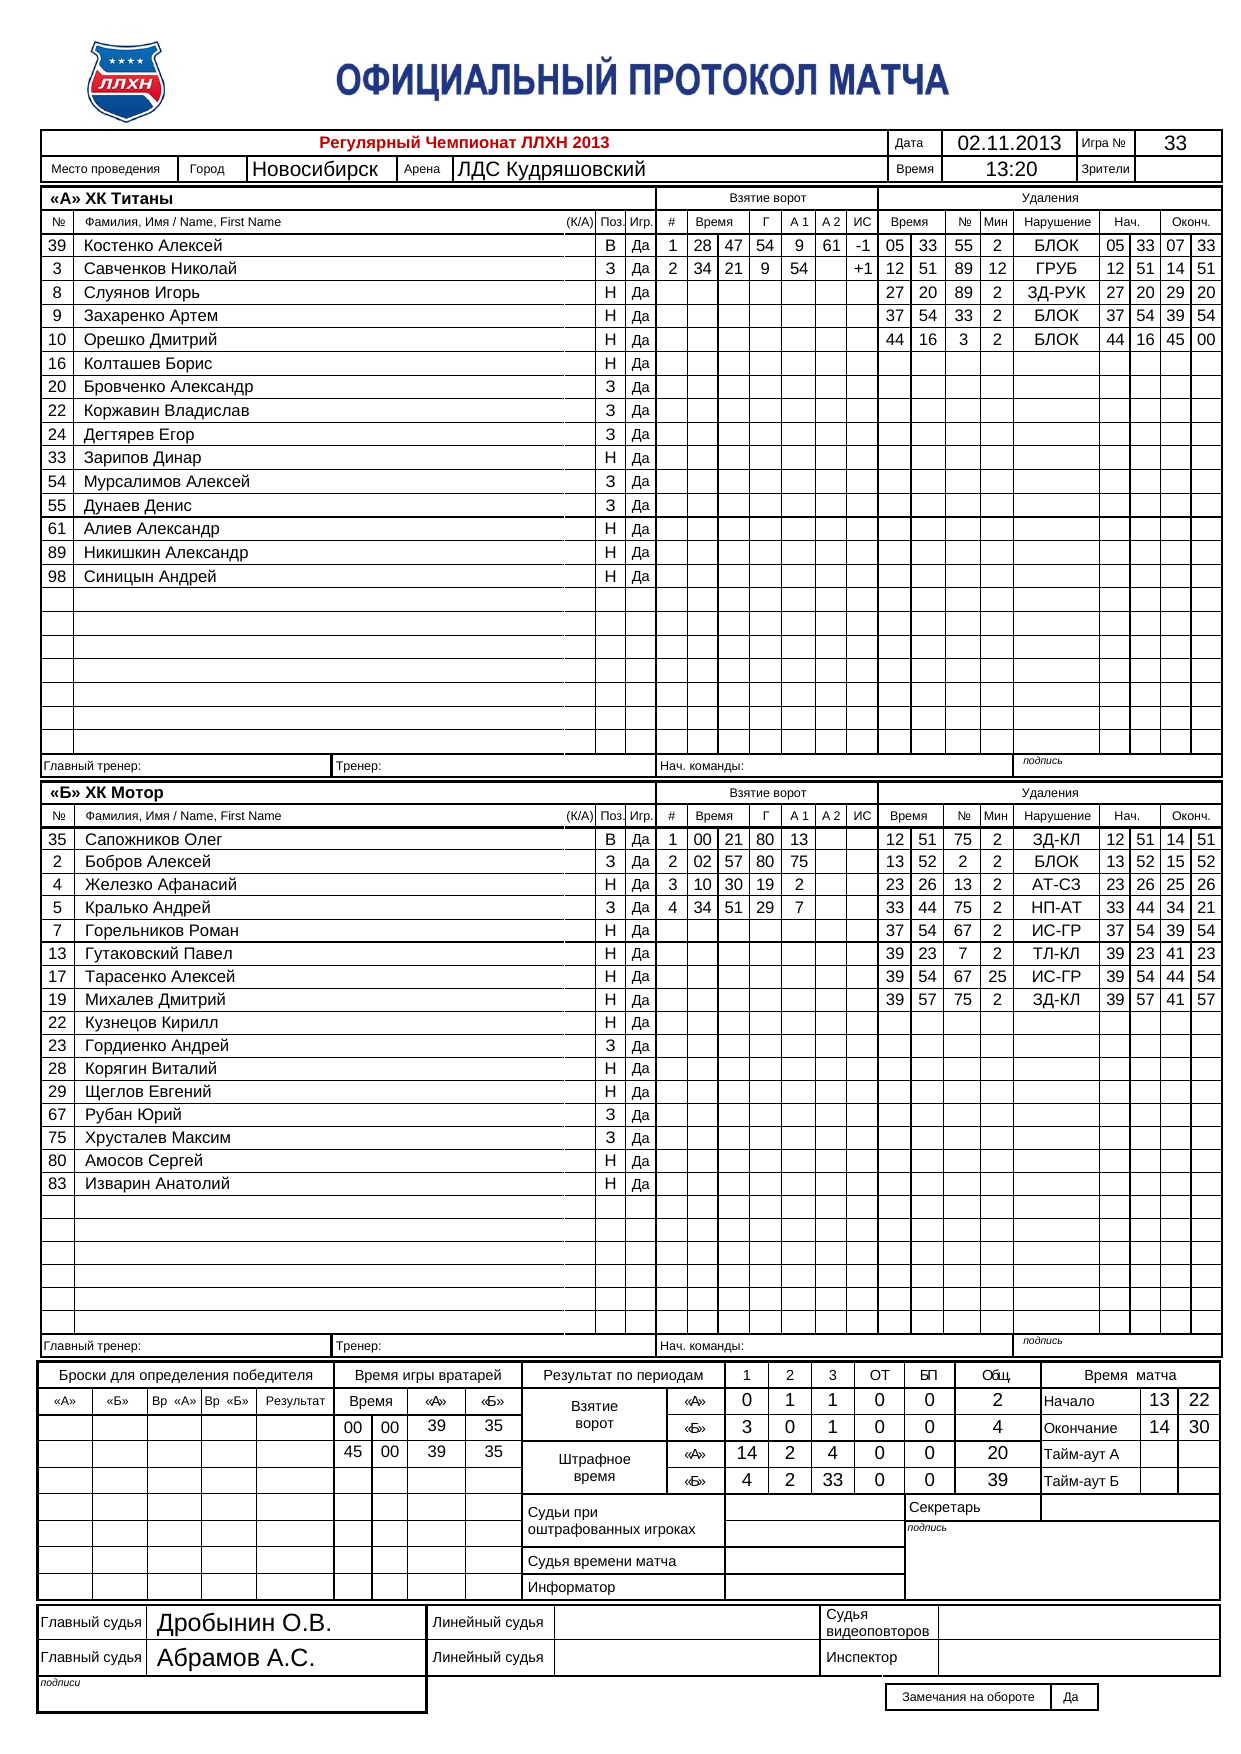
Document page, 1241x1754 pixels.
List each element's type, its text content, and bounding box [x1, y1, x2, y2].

table_cell [719, 612, 749, 634]
table_cell [981, 588, 1013, 611]
table_cell [847, 612, 877, 634]
table_cell [879, 470, 910, 493]
table_cell [42, 1288, 74, 1310]
table_cell Корягин Виталий [75, 1058, 564, 1079]
table_cell [657, 1242, 687, 1264]
table_cell 0 [769, 1415, 811, 1440]
table_cell 2 [782, 874, 815, 895]
table_cell 54 [912, 305, 945, 327]
table_cell [565, 588, 595, 611]
table_cell [847, 1035, 877, 1057]
table_cell [939, 1606, 1219, 1639]
table_cell [688, 730, 717, 753]
table_cell [565, 896, 595, 918]
table_cell [373, 1521, 407, 1546]
table_cell [1161, 1196, 1190, 1218]
table_cell А 2 [816, 805, 846, 826]
table_cell [1131, 494, 1160, 516]
table_cell [816, 399, 846, 422]
table_cell [466, 1547, 521, 1573]
table_cell «Б » [466, 1389, 521, 1413]
table_cell [75, 1265, 564, 1287]
table_cell [1014, 1058, 1099, 1079]
table_cell [847, 328, 877, 351]
table_cell [1131, 1127, 1160, 1149]
table_cell Вр «Б» [202, 1389, 256, 1413]
table_cell 51 [912, 257, 945, 280]
table_cell [750, 399, 781, 422]
table_cell [750, 446, 781, 469]
table_cell [719, 281, 749, 303]
table_cell [981, 352, 1013, 374]
table_cell [93, 1521, 147, 1546]
table_cell Нач. команды: [657, 1335, 1012, 1356]
table_cell Место проведения [42, 157, 177, 181]
table_cell [1131, 565, 1160, 587]
table_cell [555, 1640, 819, 1675]
table_cell Да [626, 1012, 655, 1033]
table_cell [1161, 1265, 1190, 1287]
table_cell 02 [688, 850, 717, 872]
table_cell [944, 1265, 980, 1287]
table_cell [657, 518, 687, 540]
table_cell [912, 423, 945, 445]
table_cell [42, 636, 73, 658]
table_cell [39, 1468, 92, 1493]
table_cell Да [626, 235, 655, 256]
table_cell [1100, 565, 1129, 587]
table_cell [816, 518, 846, 540]
table_cell [657, 966, 687, 987]
table_cell [408, 1574, 465, 1599]
table_cell [782, 541, 815, 564]
table_cell [879, 1288, 910, 1310]
table_cell [1100, 1265, 1129, 1287]
table_cell [148, 1574, 201, 1599]
table_cell 13 [1141, 1389, 1177, 1413]
table_cell 12 [879, 829, 910, 849]
table_cell [750, 707, 781, 729]
table_cell [912, 1288, 943, 1310]
table_cell [847, 874, 877, 895]
table_cell 2 [769, 1442, 811, 1467]
table_cell Гордиенко Андрей [75, 1035, 564, 1057]
table_cell Да [626, 920, 655, 941]
table_cell [42, 1196, 74, 1218]
table_cell 34 [688, 257, 717, 280]
table_cell [1100, 541, 1129, 564]
table_cell [42, 730, 73, 753]
table_cell [847, 1242, 877, 1264]
table_cell Зарипов Динар [74, 446, 564, 469]
table_cell [816, 1173, 846, 1195]
table_cell [657, 1219, 687, 1241]
table_cell [1131, 683, 1160, 706]
table_cell [946, 588, 980, 611]
table_cell [565, 707, 595, 729]
table_cell [912, 1219, 943, 1241]
table_cell [944, 1127, 980, 1149]
table_cell [1100, 494, 1129, 516]
table_cell [1131, 352, 1160, 374]
table_cell [1100, 1127, 1129, 1149]
table_cell [847, 1173, 877, 1195]
table_cell [1131, 588, 1160, 611]
table_cell [1014, 470, 1099, 493]
table_cell [981, 565, 1013, 587]
table_cell Окончание [1042, 1415, 1140, 1440]
table_cell [816, 446, 846, 469]
table_cell [879, 683, 910, 706]
table_cell [39, 1521, 92, 1546]
table_cell [1014, 1150, 1099, 1172]
table_cell [782, 352, 815, 374]
table_cell 1 [769, 1389, 811, 1413]
table_cell [782, 1150, 815, 1172]
table_cell 24 [42, 423, 73, 445]
table_cell [782, 1035, 815, 1057]
table_cell 57 [1192, 989, 1221, 1011]
table_cell [1192, 1150, 1221, 1172]
table_cell Н [596, 281, 625, 303]
table_cell [596, 636, 625, 658]
table_cell [719, 1081, 749, 1103]
table_cell 54 [1131, 920, 1160, 941]
table_cell [946, 683, 980, 706]
table_cell [981, 1058, 1013, 1079]
table_cell [1100, 707, 1129, 729]
table_cell [1100, 470, 1129, 493]
table_cell 1 [657, 235, 687, 256]
table_cell [750, 683, 781, 706]
table_cell [688, 352, 717, 374]
table_cell [719, 989, 749, 1011]
table_cell [946, 541, 980, 564]
table_cell [719, 1288, 749, 1310]
table_cell [1131, 446, 1160, 469]
table_cell 3 [657, 874, 687, 895]
table_cell 0 [905, 1415, 954, 1440]
table_cell [1161, 470, 1190, 493]
table_cell 2 [981, 943, 1013, 964]
table_cell [39, 1441, 92, 1467]
table_cell [816, 541, 846, 564]
table_cell Город [179, 157, 246, 181]
table_cell [1100, 1081, 1129, 1103]
table_cell 23 [1192, 943, 1221, 964]
table_cell [408, 1547, 465, 1573]
table_cell [688, 1104, 717, 1126]
table_cell БЛОК [1014, 850, 1099, 872]
table_cell [816, 896, 846, 918]
table_cell [688, 446, 717, 469]
table_cell 0 [855, 1468, 904, 1493]
table_cell 05 [1100, 235, 1129, 256]
table_cell [1192, 541, 1221, 564]
table_cell 2 [981, 989, 1013, 1011]
table_cell [657, 1311, 687, 1333]
table_cell [981, 1035, 1013, 1057]
table_cell [565, 1150, 595, 1172]
table_cell Новосибирск [248, 157, 396, 181]
table_cell [565, 943, 595, 964]
table_cell 00 [1192, 328, 1221, 351]
table_cell [1192, 612, 1221, 634]
table_cell Да [626, 470, 655, 493]
table_header Игра № [1078, 131, 1134, 155]
table_cell [1192, 707, 1221, 729]
table_cell [946, 565, 980, 587]
table_cell [719, 423, 749, 445]
table_cell [847, 730, 877, 753]
table_cell Главный судья [39, 1606, 146, 1639]
table_cell 80 [750, 829, 781, 849]
table_cell [688, 470, 717, 493]
table_cell [912, 1311, 943, 1333]
table_cell Главный тренер: [42, 1335, 330, 1356]
table_cell [912, 683, 945, 706]
table_cell Да [626, 874, 655, 895]
table_cell [816, 494, 846, 516]
table_cell [816, 305, 846, 327]
table_cell [1161, 494, 1190, 516]
table_cell [879, 1058, 910, 1079]
table_cell [981, 399, 1013, 422]
table_cell [847, 399, 877, 422]
table_cell 75 [944, 896, 980, 918]
table_cell 3 [946, 328, 980, 351]
table_cell [688, 1311, 717, 1333]
table_cell А 1 [782, 805, 815, 826]
table_cell [257, 1547, 333, 1573]
table_cell [1161, 541, 1190, 564]
table_cell [782, 518, 815, 540]
table_cell 28 [688, 235, 717, 256]
table_cell [1161, 707, 1190, 729]
table_cell 30 [1179, 1415, 1219, 1440]
table_cell 2 [657, 850, 687, 872]
table_cell [1131, 470, 1160, 493]
table_cell [782, 1288, 815, 1310]
table_cell 27 [1100, 281, 1129, 303]
table_cell [688, 1288, 717, 1310]
table_cell [782, 281, 815, 303]
table_cell ИС [847, 805, 877, 826]
table_cell 51 [719, 896, 749, 918]
table_cell [408, 1494, 465, 1520]
table_cell [335, 1468, 371, 1493]
table_cell АТ-СЗ [1014, 874, 1099, 895]
table_cell [148, 1468, 201, 1493]
table_cell [1161, 1058, 1190, 1079]
table_cell [782, 966, 815, 987]
table_cell [1192, 1104, 1221, 1126]
table_header Взятие ворот [657, 188, 877, 209]
table_cell 67 [944, 920, 980, 941]
table_cell [688, 399, 717, 422]
table_cell № [944, 805, 980, 826]
table_cell [782, 446, 815, 469]
table_cell Орешко Дмитрий [74, 328, 564, 351]
table_cell [944, 1104, 980, 1126]
table_cell [657, 352, 687, 374]
table_cell [1014, 518, 1099, 540]
table_cell [782, 920, 815, 941]
table_cell Взятие ворот [523, 1389, 666, 1440]
table_cell [39, 1494, 92, 1520]
table_cell [1131, 1288, 1160, 1310]
table_cell [626, 1311, 655, 1333]
table_cell 57 [719, 850, 749, 872]
table_cell [1161, 1150, 1190, 1172]
table_cell [1014, 1311, 1099, 1333]
table_cell [1100, 612, 1129, 634]
table_cell БЛОК [1014, 305, 1099, 327]
table_cell [879, 1196, 910, 1218]
table_cell [816, 659, 846, 682]
table_cell 21 [1192, 896, 1221, 918]
table_cell 4 [42, 874, 74, 895]
table_cell [408, 1521, 465, 1546]
table_cell [565, 989, 595, 1011]
table_cell Главный судья [39, 1640, 146, 1675]
table_cell [373, 1494, 407, 1520]
table_cell [93, 1441, 147, 1467]
table_cell [565, 1219, 595, 1241]
table_cell [657, 1058, 687, 1079]
table_cell [148, 1547, 201, 1573]
table_cell [1192, 1196, 1221, 1218]
table_cell [1131, 1265, 1160, 1287]
table_cell Да [626, 966, 655, 987]
table_cell «Б» [93, 1389, 147, 1413]
table_cell З [596, 399, 625, 422]
table_cell [750, 1058, 781, 1079]
table_cell Н [596, 989, 625, 1011]
table_cell [719, 707, 749, 729]
table_cell [981, 1288, 1013, 1310]
table_cell [782, 399, 815, 422]
table_cell 0 [905, 1442, 954, 1467]
table_cell [1179, 1441, 1219, 1467]
table_cell [565, 376, 595, 398]
table_cell [912, 707, 945, 729]
table_cell Результат [257, 1389, 333, 1413]
table_cell [912, 1265, 943, 1287]
table_cell [335, 1547, 371, 1573]
table_cell [816, 1035, 846, 1057]
table_cell 4 [812, 1442, 854, 1467]
table_header ОТ [855, 1363, 904, 1387]
table_header Время игры вратарей [335, 1363, 521, 1387]
table_cell [912, 446, 945, 469]
table_cell [1014, 636, 1099, 658]
table_cell [750, 423, 781, 445]
table_cell [719, 518, 749, 540]
table_cell [719, 1196, 749, 1218]
table_cell Оконч. [1161, 211, 1221, 233]
table_cell [565, 659, 595, 682]
table_cell Время [688, 805, 749, 826]
table_cell Линейный судья [428, 1606, 554, 1639]
table_cell Кузнецов Кирилл [75, 1012, 564, 1033]
table_cell [1131, 1104, 1160, 1126]
table_cell [879, 399, 910, 422]
table_cell +1 [847, 257, 877, 280]
table_cell [657, 328, 687, 351]
table_cell [1100, 1242, 1129, 1264]
table_cell [726, 1575, 904, 1599]
table_cell 44 [912, 896, 943, 918]
table_cell [202, 1494, 256, 1520]
table_header Общ. [956, 1363, 1040, 1387]
table_cell [912, 659, 945, 682]
table_cell [1131, 1081, 1160, 1103]
table_cell 23 [42, 1035, 74, 1057]
table_cell [1161, 1288, 1190, 1310]
table_cell [75, 1242, 564, 1264]
table_cell Г [750, 805, 781, 826]
table_cell [657, 1127, 687, 1149]
table_cell [565, 683, 595, 706]
table_cell БЛОК [1014, 235, 1099, 256]
table_cell [335, 1574, 371, 1599]
table_cell 47 [719, 235, 749, 256]
table_cell [847, 1104, 877, 1126]
table_cell [816, 850, 846, 872]
table_cell [1131, 541, 1160, 564]
table_cell [688, 328, 717, 351]
table_cell [719, 1265, 749, 1287]
table_cell [782, 636, 815, 658]
table_cell 12 [879, 257, 910, 280]
table_cell [912, 399, 945, 422]
table_cell [946, 730, 980, 753]
table_cell [565, 966, 595, 987]
table_cell 55 [946, 235, 980, 256]
table_cell [782, 1265, 815, 1287]
table_cell [879, 1081, 910, 1103]
table_cell Дробынин О.В. [147, 1606, 425, 1639]
table_cell [74, 588, 564, 611]
table_cell [1161, 730, 1190, 753]
table_cell 2 [42, 850, 74, 872]
table_cell [626, 636, 655, 658]
table_cell [42, 588, 73, 611]
table_cell Бровченко Александр [74, 376, 564, 398]
table_cell [1161, 399, 1190, 422]
table_cell [596, 1196, 625, 1218]
table_cell [879, 1242, 910, 1264]
table_cell 2 [981, 874, 1013, 895]
table_cell [816, 636, 846, 658]
table_cell [688, 943, 717, 964]
table_cell [782, 470, 815, 493]
table_cell [1131, 1058, 1160, 1079]
table_cell [879, 376, 910, 398]
table_cell 16 [42, 352, 73, 374]
table_cell [816, 352, 846, 374]
table_cell [816, 920, 846, 941]
table_cell [816, 257, 846, 280]
table_cell [42, 1219, 74, 1241]
table_cell [944, 1035, 980, 1057]
table_cell [750, 1311, 781, 1333]
table_cell № [946, 211, 980, 233]
table_cell [981, 376, 1013, 398]
table_cell 54 [1131, 305, 1160, 327]
table_cell 51 [1192, 829, 1221, 849]
table_cell [1161, 1127, 1190, 1149]
table_cell ТЛ-КЛ [1014, 943, 1099, 964]
table_cell [1100, 588, 1129, 611]
table_cell [912, 1127, 943, 1149]
table_cell «А» [668, 1442, 724, 1467]
table_cell Тренер: [333, 1335, 655, 1356]
table_cell [1014, 588, 1099, 611]
table_cell [657, 1288, 687, 1310]
table_cell [719, 1219, 749, 1241]
table_cell 37 [879, 305, 910, 327]
table_cell [1161, 1012, 1190, 1033]
table_cell 15 [1161, 850, 1190, 872]
table_cell [565, 305, 595, 327]
table_cell [981, 1219, 1013, 1241]
table_cell [719, 730, 749, 753]
table_cell [1161, 1173, 1190, 1195]
table_cell [1014, 1196, 1099, 1218]
table_cell [148, 1441, 201, 1467]
table_cell [565, 565, 595, 587]
table_cell [981, 1012, 1013, 1033]
table_cell [565, 423, 595, 445]
table_cell [1131, 1173, 1160, 1195]
table_cell [1141, 1468, 1177, 1493]
table_cell Судьи при оштрафованных игроках [523, 1495, 724, 1546]
table_cell [782, 376, 815, 398]
table_cell [719, 1127, 749, 1149]
table_cell [565, 1058, 595, 1079]
table_cell Н [596, 352, 625, 374]
table_cell [847, 1311, 877, 1333]
table_cell [879, 588, 910, 611]
table_cell [879, 1219, 910, 1241]
table_cell 37 [1100, 305, 1129, 327]
table_cell Фамилия, Имя / Name, First Name [75, 805, 565, 826]
table_cell 39 [1100, 966, 1129, 987]
table_cell [1014, 541, 1099, 564]
table_cell [847, 376, 877, 398]
table_cell [944, 1196, 980, 1218]
table_cell подписи [39, 1677, 425, 1711]
table_cell [782, 989, 815, 1011]
table_cell [912, 1104, 943, 1126]
table_cell [688, 1196, 717, 1218]
table_cell [816, 1150, 846, 1172]
table_cell Горельников Роман [75, 920, 564, 941]
table_cell [257, 1494, 333, 1520]
table_cell [466, 1494, 521, 1520]
table_cell [657, 707, 687, 729]
table_cell [42, 659, 73, 682]
table_cell [565, 636, 595, 658]
table_cell 54 [750, 235, 781, 256]
table_cell Нач. [1100, 211, 1160, 233]
table_cell 2 [981, 896, 1013, 918]
table_cell 34 [1161, 896, 1190, 918]
table_cell [912, 376, 945, 398]
table_cell [626, 659, 655, 682]
table_cell [1100, 1219, 1129, 1241]
table_cell [912, 636, 945, 658]
table_cell 2 [657, 257, 687, 280]
table_cell [847, 470, 877, 493]
table_cell [1014, 565, 1099, 587]
table_cell З [596, 494, 625, 516]
table_cell Амосов Сергей [75, 1150, 564, 1172]
table_cell [782, 1219, 815, 1241]
table_cell Дунаев Денис [74, 494, 564, 516]
table_cell 39 [1100, 989, 1129, 1011]
table_cell Алиев Александр [74, 518, 564, 540]
table_cell [1131, 636, 1160, 658]
table_cell 23 [1131, 943, 1160, 964]
table_cell [879, 518, 910, 540]
table_cell В [596, 235, 625, 256]
table_cell 37 [1100, 920, 1129, 941]
table_cell 4 [657, 896, 687, 918]
table_header 02.11.2013 [943, 131, 1076, 155]
table_cell 45 [1161, 328, 1190, 351]
table_cell [879, 1104, 910, 1126]
table_cell Г [750, 211, 781, 233]
table_cell 16 [912, 328, 945, 351]
table_cell [981, 1127, 1013, 1149]
table_cell [1100, 1150, 1129, 1172]
table_cell [816, 470, 846, 493]
table_cell 55 [42, 494, 73, 516]
table_cell [750, 1242, 781, 1264]
table_cell Мин [981, 805, 1013, 826]
table_cell 54 [1192, 920, 1221, 941]
table_cell Да [626, 518, 655, 540]
table_cell [847, 1196, 877, 1218]
table_cell 9 [750, 257, 781, 280]
table_cell Костенко Алексей [74, 235, 564, 256]
table_cell 0 [855, 1389, 904, 1413]
table_cell 44 [1161, 966, 1190, 987]
table_cell [1131, 1012, 1160, 1033]
table_cell [750, 659, 781, 682]
table_cell [847, 1150, 877, 1172]
table_cell [750, 1173, 781, 1195]
table_cell Н [596, 541, 625, 564]
table_cell [565, 1265, 595, 1287]
table_cell [1131, 1150, 1160, 1172]
table_cell 10 [688, 874, 717, 895]
table_cell З [596, 423, 625, 445]
table_cell [912, 1196, 943, 1218]
table_cell [847, 966, 877, 987]
table_cell [1014, 1012, 1099, 1033]
table_cell Да [626, 829, 655, 849]
picture [5, 28, 1179, 129]
table_cell [1014, 1127, 1099, 1149]
table_cell [626, 1265, 655, 1287]
table_cell 14 [1141, 1415, 1177, 1440]
table_cell 44 [879, 328, 910, 351]
table_cell 8 [42, 281, 73, 303]
table_cell [912, 588, 945, 611]
table_cell Н [596, 518, 625, 540]
table_cell [373, 1468, 407, 1493]
table_cell Судья времени матча [523, 1548, 724, 1573]
table_cell Время [879, 211, 945, 233]
table_cell 61 [816, 235, 846, 256]
table_cell № [42, 805, 74, 826]
table_cell 0 [905, 1468, 954, 1493]
table_cell 25 [981, 966, 1013, 987]
table_cell [719, 446, 749, 469]
table_cell [1161, 1081, 1190, 1103]
table_cell Тренер: [333, 755, 655, 776]
table_cell Да [626, 1058, 655, 1079]
table_cell [847, 989, 877, 1011]
table_cell [565, 829, 595, 849]
table_cell [688, 1081, 717, 1103]
table_cell 89 [946, 257, 980, 280]
table_cell [1100, 423, 1129, 445]
table_cell [688, 1150, 717, 1172]
table_cell [335, 1521, 371, 1546]
table_cell [719, 1035, 749, 1057]
table_cell Да [626, 1035, 655, 1057]
table_cell [847, 588, 877, 611]
table_cell [1014, 1104, 1099, 1126]
table_cell 21 [719, 257, 749, 280]
table_cell Зрители [1078, 157, 1134, 181]
table_cell Н [596, 874, 625, 895]
table_cell [939, 1640, 1219, 1675]
table_cell [912, 494, 945, 516]
table_cell 5 [42, 896, 74, 918]
table_cell [946, 707, 980, 729]
table_cell [750, 920, 781, 941]
table_cell 2 [956, 1389, 1040, 1413]
table_cell 75 [42, 1127, 74, 1149]
table_cell 20 [1192, 281, 1221, 303]
table_cell 00 [688, 829, 717, 849]
table_cell [816, 1265, 846, 1287]
table_cell Время [688, 211, 749, 233]
table_cell [565, 518, 595, 540]
table_cell Да [626, 896, 655, 918]
table_cell [657, 541, 687, 564]
table_cell [148, 1494, 201, 1520]
table_cell Игр. [626, 211, 655, 233]
table_cell [750, 1104, 781, 1126]
table_cell [74, 730, 564, 753]
table_cell ИС-ГР [1014, 966, 1099, 987]
table_cell [946, 659, 980, 682]
table_cell [847, 683, 877, 706]
table_cell Железко Афанасий [75, 874, 564, 895]
table_cell [782, 1242, 815, 1264]
table_cell Да [626, 1104, 655, 1126]
table_cell [596, 588, 625, 611]
table_cell [879, 423, 910, 445]
table_cell [981, 1104, 1013, 1126]
table_cell [719, 1150, 749, 1172]
table_cell Тайм-аут Б [1042, 1468, 1140, 1493]
table_cell [1192, 636, 1221, 658]
table_cell 54 [1131, 966, 1160, 987]
table_cell [657, 376, 687, 398]
table_cell [879, 1265, 910, 1287]
table_cell 9 [42, 305, 73, 327]
table_cell [1192, 1058, 1221, 1079]
table_cell [981, 636, 1013, 658]
table_cell [1192, 1012, 1221, 1033]
table_cell Да [626, 399, 655, 422]
table_cell ЗД-РУК [1014, 281, 1099, 303]
table_cell [912, 1035, 943, 1057]
table_cell [39, 1547, 92, 1573]
table_cell подпись [1014, 755, 1221, 776]
table_cell [750, 588, 781, 611]
table_cell [782, 683, 815, 706]
table_cell [944, 1311, 980, 1333]
table_cell [1131, 1242, 1160, 1264]
table_cell Н [596, 1081, 625, 1103]
table_cell [257, 1416, 333, 1440]
table_cell [1014, 1242, 1099, 1264]
table_cell [202, 1441, 256, 1467]
table_cell БЛОК [1014, 328, 1099, 351]
table_cell [1131, 730, 1160, 753]
table_cell [257, 1574, 333, 1599]
table_cell [816, 1127, 846, 1149]
table_cell [1131, 659, 1160, 682]
table_cell Да [626, 446, 655, 469]
table_cell Вр «А» [148, 1389, 201, 1413]
table_cell З [596, 850, 625, 872]
table_cell [981, 541, 1013, 564]
table_cell [750, 966, 781, 987]
table_cell Оконч. [1161, 805, 1221, 826]
table_cell [946, 612, 980, 634]
table_cell [750, 1288, 781, 1310]
table_cell [879, 1035, 910, 1057]
table_cell 1 [812, 1389, 854, 1413]
table_cell [847, 494, 877, 516]
table_cell 41 [1161, 989, 1190, 1011]
table_cell [879, 1127, 910, 1149]
table_cell [1161, 518, 1190, 540]
table_cell [657, 446, 687, 469]
table_cell [688, 612, 717, 634]
table_cell [626, 1196, 655, 1218]
table_cell [1161, 1219, 1190, 1241]
table_cell [981, 1311, 1013, 1333]
table_cell [202, 1547, 256, 1573]
table_cell [719, 565, 749, 587]
table_cell [944, 1288, 980, 1310]
table_cell 35 [42, 829, 74, 849]
table_cell [1192, 423, 1221, 445]
table_cell [847, 850, 877, 872]
table_cell [981, 707, 1013, 729]
table_cell [1161, 352, 1190, 374]
table_cell Н [596, 920, 625, 941]
table_cell [879, 1173, 910, 1195]
table_cell Главный тренер: [42, 755, 330, 776]
table_cell Сапожников Олег [75, 829, 564, 849]
table_cell [719, 1311, 749, 1333]
table_cell 98 [42, 565, 73, 587]
table_cell 51 [1131, 257, 1160, 280]
table_cell [657, 399, 687, 422]
table_cell [946, 494, 980, 516]
table_header Взятие ворот [657, 783, 877, 803]
table_cell [847, 920, 877, 941]
table_cell А 2 [816, 211, 846, 233]
table_cell [565, 328, 595, 351]
table_cell [750, 730, 781, 753]
table_cell [1192, 1127, 1221, 1149]
table_cell [816, 683, 846, 706]
table_cell 61 [42, 518, 73, 540]
table_cell [719, 659, 749, 682]
table_cell 39 [1161, 920, 1190, 941]
table_cell 26 [1131, 874, 1160, 895]
table_cell [782, 494, 815, 516]
table_cell [42, 707, 73, 729]
table_cell [1161, 612, 1190, 634]
table_cell 17 [42, 966, 74, 987]
table_cell 7 [944, 943, 980, 964]
table_cell 67 [42, 1104, 74, 1126]
table_header Замечания на обороте [887, 1685, 1050, 1709]
table_cell [1100, 1035, 1129, 1057]
table_cell [42, 1242, 74, 1264]
table_cell Слуянов Игорь [74, 281, 564, 303]
table_cell [1192, 446, 1221, 469]
table_cell [657, 1196, 687, 1218]
table_cell Да [626, 1127, 655, 1149]
table_cell [1161, 659, 1190, 682]
table_cell [565, 850, 595, 872]
table_cell [466, 1574, 521, 1599]
table_cell [981, 612, 1013, 634]
table_cell [75, 1196, 564, 1218]
table_cell [335, 1494, 371, 1520]
table_cell [750, 1219, 781, 1241]
table_cell 39 [956, 1468, 1040, 1493]
table_cell [719, 399, 749, 422]
table_cell ИС [847, 211, 877, 233]
table_cell 16 [1131, 328, 1160, 351]
table_cell [657, 636, 687, 658]
table_cell [750, 1196, 781, 1218]
table_cell 35 [466, 1441, 521, 1467]
table_cell [946, 352, 980, 374]
table_cell [657, 423, 687, 445]
table_cell [93, 1416, 147, 1440]
table_header Дата [889, 131, 941, 155]
table_cell [257, 1521, 333, 1546]
table_cell 33 [812, 1468, 854, 1493]
table_cell [1192, 470, 1221, 493]
table_cell Информатор [523, 1575, 724, 1599]
table_cell [847, 659, 877, 682]
table_cell 22 [42, 1012, 74, 1033]
table_cell 33 [946, 305, 980, 327]
table_cell 54 [782, 257, 815, 280]
table_header 2 [769, 1363, 811, 1387]
table_cell [202, 1468, 256, 1493]
table_cell «А» [668, 1389, 724, 1413]
table_cell [879, 565, 910, 587]
table_cell 54 [42, 470, 73, 493]
table_cell [565, 730, 595, 753]
table_cell [912, 565, 945, 587]
table_cell Линейный судья [428, 1640, 554, 1675]
table_cell [879, 541, 910, 564]
table_cell 41 [1161, 943, 1190, 964]
table_cell [981, 1081, 1013, 1103]
table_cell 30 [719, 874, 749, 895]
table_cell [657, 659, 687, 682]
table_cell [1014, 494, 1099, 516]
table_cell 0 [855, 1442, 904, 1467]
table_cell [688, 1173, 717, 1195]
table_cell [565, 235, 595, 256]
table_cell Нарушение [1014, 805, 1099, 826]
table_cell [816, 707, 846, 729]
table_cell [816, 1104, 846, 1126]
table_cell [657, 1173, 687, 1195]
table_cell [565, 1081, 595, 1103]
table_cell [688, 518, 717, 540]
table_cell 25 [1161, 874, 1190, 895]
table_cell [981, 470, 1013, 493]
table_cell [912, 1081, 943, 1103]
table_cell [596, 1288, 625, 1310]
table_cell Н [596, 943, 625, 964]
table_cell [657, 612, 687, 634]
table_cell [555, 1606, 819, 1639]
table_cell [782, 1173, 815, 1195]
table_cell [816, 281, 846, 303]
table_cell 4 [726, 1468, 768, 1493]
table_cell [1192, 376, 1221, 398]
table_cell [565, 1288, 595, 1310]
table_cell НП-АТ [1014, 896, 1099, 918]
table_cell [912, 1012, 943, 1033]
table_cell [750, 1150, 781, 1172]
table_cell [1014, 659, 1099, 682]
table_cell [74, 636, 564, 658]
table_cell [782, 588, 815, 611]
table_cell [373, 1547, 407, 1573]
table_cell Нарушение [1014, 211, 1099, 233]
table_cell 3 [726, 1415, 768, 1440]
table_cell Н [596, 328, 625, 351]
table_cell [596, 730, 625, 753]
table_cell [1161, 446, 1190, 469]
table_cell [750, 1035, 781, 1057]
table_cell [719, 1242, 749, 1264]
table_cell [74, 612, 564, 634]
table_cell [981, 1173, 1013, 1195]
table_cell 54 [1192, 966, 1221, 987]
table_cell [1100, 1173, 1129, 1195]
table_cell 75 [782, 850, 815, 872]
table_cell [816, 612, 846, 634]
table_cell [719, 376, 749, 398]
table_cell [1161, 588, 1190, 611]
table_cell [565, 352, 595, 374]
table_cell [1100, 352, 1129, 374]
table_cell [1192, 683, 1221, 706]
table_cell Бобров Алексей [75, 850, 564, 872]
table_cell [1042, 1495, 1219, 1520]
table_cell [1192, 494, 1221, 516]
table_cell 13 [1100, 850, 1129, 872]
table_cell А 1 [782, 211, 815, 233]
table_cell Н [596, 1150, 625, 1172]
table_header Регулярный Чемпионат ЛЛХН 2013 [42, 131, 887, 155]
table_cell [1014, 730, 1099, 753]
table_cell [565, 470, 595, 493]
table_cell № [42, 211, 73, 233]
table_cell [782, 1104, 815, 1126]
table_cell [750, 1127, 781, 1149]
table_cell 14 [1161, 829, 1190, 849]
table_cell 13:20 [943, 157, 1076, 181]
table_cell [1192, 1242, 1221, 1264]
table_cell 44 [1131, 896, 1160, 918]
table_cell (К/А) [565, 211, 595, 233]
table_cell 89 [946, 281, 980, 303]
table_cell 20 [912, 281, 945, 303]
table_cell [1014, 612, 1099, 634]
table_cell [879, 1311, 910, 1333]
table_cell [750, 494, 781, 516]
table_cell [847, 423, 877, 445]
table_cell Коржавин Владислав [74, 399, 564, 422]
table_cell З [596, 896, 625, 918]
table_cell 33 [879, 896, 910, 918]
table_cell 83 [42, 1173, 74, 1195]
table_cell [688, 683, 717, 706]
table_cell [879, 446, 910, 469]
table_cell # [657, 805, 687, 826]
table_cell [847, 352, 877, 374]
table_cell [750, 565, 781, 587]
table_cell [688, 541, 717, 564]
table_cell [750, 305, 781, 327]
table_cell З [596, 1035, 625, 1057]
table_cell [879, 612, 910, 634]
table_cell [750, 636, 781, 658]
table_cell Н [596, 565, 625, 587]
table_cell [1192, 1219, 1221, 1241]
table_cell [981, 730, 1013, 753]
table_cell [1100, 1104, 1129, 1126]
table_cell [1014, 1035, 1099, 1057]
table_cell [847, 1058, 877, 1079]
table_cell [981, 446, 1013, 469]
table_cell [719, 1104, 749, 1126]
table_cell подпись [906, 1522, 1219, 1599]
table_cell Да [626, 376, 655, 398]
table_cell 39 [879, 989, 910, 1011]
table_cell [466, 1521, 521, 1546]
table_cell З [596, 1127, 625, 1149]
table_cell 2 [944, 850, 980, 872]
table_cell [688, 376, 717, 398]
table_cell [944, 1173, 980, 1195]
table_cell Изварин Анатолий [75, 1173, 564, 1195]
table_cell [657, 1035, 687, 1057]
table_cell [719, 920, 749, 941]
table_cell [657, 943, 687, 964]
table_cell 52 [1131, 850, 1160, 872]
table_cell [944, 1012, 980, 1033]
table_cell [719, 636, 749, 658]
table_cell 2 [981, 850, 1013, 872]
table_cell [816, 376, 846, 398]
table_cell 80 [750, 850, 781, 872]
table_cell 00 [335, 1416, 371, 1440]
table_cell [1131, 707, 1160, 729]
table_cell # [657, 211, 687, 233]
table_cell [944, 1242, 980, 1264]
table_cell [373, 1574, 407, 1599]
table_cell [719, 1058, 749, 1079]
table_cell [1131, 376, 1160, 398]
table_cell Да [626, 494, 655, 516]
table_cell 39 [42, 235, 73, 256]
table_cell 23 [912, 943, 943, 964]
table_header Удаления [879, 783, 1221, 803]
table_cell 2 [981, 920, 1013, 941]
table_cell [148, 1521, 201, 1546]
table_cell [719, 541, 749, 564]
table_cell [1100, 1012, 1129, 1033]
table_cell 22 [1179, 1389, 1219, 1413]
table_cell Инспектор [821, 1640, 938, 1675]
table_cell [688, 989, 717, 1011]
table_cell 19 [750, 874, 781, 895]
table_cell Поз. [596, 211, 625, 233]
table_cell 33 [1131, 235, 1160, 256]
table_header «Б» ХК Мотор [42, 783, 655, 803]
table_cell [688, 1219, 717, 1241]
table_header Время матча [1042, 1363, 1219, 1387]
table_cell 1 [812, 1415, 854, 1440]
table_cell 37 [879, 920, 910, 941]
table_cell [912, 352, 945, 374]
table_cell [719, 305, 749, 327]
table_cell [1099, 1682, 1220, 1711]
table_cell Да [626, 1081, 655, 1103]
table_cell [1131, 612, 1160, 634]
table_cell [750, 281, 781, 303]
table_cell [93, 1494, 147, 1520]
table_cell Да [626, 943, 655, 964]
table_cell [626, 1242, 655, 1264]
table_cell [879, 707, 910, 729]
table_cell [1014, 1173, 1099, 1195]
table_cell 52 [912, 850, 943, 872]
table_header 1 [726, 1363, 768, 1387]
table_cell [428, 1677, 882, 1711]
table_cell ИС-ГР [1014, 920, 1099, 941]
table_cell «А» [408, 1389, 465, 1413]
table_cell [879, 636, 910, 658]
table_cell [1014, 446, 1099, 469]
table_cell Н [596, 1173, 625, 1195]
table_cell [981, 1265, 1013, 1287]
table_cell [1100, 730, 1129, 753]
table_cell [1192, 1288, 1221, 1310]
table_cell Н [596, 305, 625, 327]
table_cell [688, 707, 717, 729]
table_cell 19 [42, 989, 74, 1011]
table_cell [408, 1468, 465, 1493]
table_cell [657, 683, 687, 706]
table_cell [1131, 1219, 1160, 1241]
table_cell [750, 1012, 781, 1033]
table_cell [1179, 1468, 1219, 1493]
table_cell [879, 730, 910, 753]
table_cell [39, 1416, 92, 1440]
table_cell 39 [408, 1416, 465, 1440]
table_cell [657, 1081, 687, 1103]
table_cell [565, 1127, 595, 1149]
table_cell 54 [1192, 305, 1221, 327]
table_cell [1192, 1311, 1221, 1333]
table_header 3 [812, 1363, 854, 1387]
table_cell [879, 659, 910, 682]
table_cell [944, 1150, 980, 1172]
table_cell [1014, 707, 1099, 729]
table_cell [782, 328, 815, 351]
table_cell [93, 1574, 147, 1599]
table_cell [596, 1311, 625, 1333]
table_cell [596, 1265, 625, 1287]
table_cell 26 [912, 874, 943, 895]
table_cell 00 [373, 1441, 407, 1467]
table_cell 44 [1100, 328, 1129, 351]
table_cell 12 [1100, 257, 1129, 280]
table_cell Штрафное время [523, 1442, 666, 1493]
table_cell 26 [1192, 874, 1221, 895]
table_cell [750, 612, 781, 634]
table_cell [816, 943, 846, 964]
table_cell 39 [879, 966, 910, 987]
table_cell «Б» [668, 1468, 724, 1493]
table_cell [782, 565, 815, 587]
table_cell [75, 1288, 564, 1310]
table_header Броски для определения победителя [39, 1363, 333, 1387]
table_cell [847, 943, 877, 964]
table_cell [565, 1311, 595, 1333]
table_cell [657, 1150, 687, 1172]
table_cell 2 [981, 829, 1013, 849]
table_cell Да [626, 423, 655, 445]
table_cell [688, 659, 717, 682]
table_cell Да [626, 305, 655, 327]
table_cell (К/А) [565, 805, 595, 826]
table_cell 13 [42, 943, 74, 964]
table_cell [719, 683, 749, 706]
table_cell [1100, 399, 1129, 422]
table_cell [782, 1127, 815, 1149]
table_cell 51 [1131, 829, 1160, 849]
table_cell [946, 636, 980, 658]
table_cell [1161, 1242, 1190, 1264]
table_cell 21 [719, 829, 749, 849]
table_cell [1014, 1288, 1099, 1310]
table_cell 0 [905, 1389, 954, 1413]
table_cell 07 [1161, 235, 1190, 256]
table_cell 33 [1100, 896, 1129, 918]
table_cell 33 [912, 235, 945, 256]
table_cell [944, 1219, 980, 1241]
table_cell Да [626, 352, 655, 374]
table_cell [39, 1574, 92, 1599]
table_cell [879, 1150, 910, 1172]
table_cell 7 [782, 896, 815, 918]
table_cell 1 [657, 829, 687, 849]
table_cell [1192, 1081, 1221, 1103]
table_cell [688, 636, 717, 658]
table_cell 39 [1161, 305, 1190, 327]
table_cell [816, 1242, 846, 1264]
table_cell [565, 920, 595, 941]
table_cell [719, 1012, 749, 1033]
table_cell «Б» [668, 1415, 724, 1440]
table_cell [847, 636, 877, 658]
table_cell [726, 1521, 904, 1546]
table_cell [816, 1196, 846, 1218]
table_cell Колташев Борис [74, 352, 564, 374]
table_cell Поз. [596, 805, 625, 826]
table_cell [847, 829, 877, 849]
table_cell [816, 1081, 846, 1103]
table_cell [981, 423, 1013, 445]
table_cell Щеглов Евгений [75, 1081, 564, 1103]
table_cell Время [889, 157, 941, 181]
table_cell [688, 1265, 717, 1287]
table_cell 52 [1192, 850, 1221, 872]
table_cell [565, 1104, 595, 1126]
table_cell 13 [782, 829, 815, 849]
table_cell [657, 730, 687, 753]
table_cell [782, 1081, 815, 1103]
table_cell [1014, 399, 1099, 422]
table_cell Рубан Юрий [75, 1104, 564, 1126]
table_cell 51 [912, 829, 943, 849]
table_cell 0 [726, 1389, 768, 1413]
table_cell [879, 1012, 910, 1033]
table_cell 33 [42, 446, 73, 469]
table_cell 2 [769, 1468, 811, 1493]
table_cell Время [335, 1389, 407, 1413]
table_cell [657, 281, 687, 303]
table_cell [1014, 376, 1099, 398]
table_cell [847, 1127, 877, 1149]
table_cell [626, 612, 655, 634]
table_cell [657, 1012, 687, 1033]
table_cell [202, 1521, 256, 1546]
table_cell [1100, 1196, 1129, 1218]
table_cell 75 [944, 989, 980, 1011]
table_cell 54 [912, 920, 943, 941]
table_cell Да [626, 541, 655, 564]
table_cell [719, 328, 749, 351]
table_cell 29 [1161, 281, 1190, 303]
table_cell 34 [688, 896, 717, 918]
table_cell [782, 943, 815, 964]
table_cell [626, 683, 655, 706]
table_cell [750, 376, 781, 398]
table_cell [912, 541, 945, 564]
table_cell [719, 494, 749, 516]
table_cell [816, 966, 846, 987]
table_cell [1014, 1219, 1099, 1241]
table_cell [946, 446, 980, 469]
table_cell [719, 588, 749, 611]
table_cell Синицын Андрей [74, 565, 564, 587]
table_cell -1 [847, 235, 877, 256]
table_cell 54 [912, 966, 943, 987]
table_cell 12 [1100, 829, 1129, 849]
table_cell 14 [726, 1442, 768, 1467]
table_cell [782, 730, 815, 753]
table_cell [565, 1173, 595, 1195]
table_cell [626, 707, 655, 729]
table_cell [1100, 518, 1129, 540]
table_cell [1100, 1058, 1129, 1079]
table_cell 2 [981, 281, 1013, 303]
table_header Да [1052, 1685, 1097, 1709]
table_cell [74, 707, 564, 729]
table_cell 67 [944, 966, 980, 987]
table_cell [466, 1468, 521, 1493]
table_cell [1192, 399, 1221, 422]
table_cell [565, 1242, 595, 1264]
table_cell [1100, 376, 1129, 398]
table_cell Н [596, 1058, 625, 1079]
table_cell [946, 423, 980, 445]
table_cell [565, 612, 595, 634]
table_cell [657, 494, 687, 516]
table_cell [688, 1127, 717, 1149]
table_cell [816, 874, 846, 895]
table_cell 10 [42, 328, 73, 351]
table_cell Игр. [626, 805, 655, 826]
table_cell [750, 352, 781, 374]
table_cell [719, 943, 749, 964]
table_cell [847, 541, 877, 564]
table_cell [565, 1012, 595, 1033]
table_cell ЛДС Кудряшовский [454, 157, 887, 181]
table_cell Абрамов А.С. [147, 1640, 425, 1675]
table_cell [782, 659, 815, 682]
table_cell [912, 612, 945, 634]
table_cell Да [626, 565, 655, 587]
table_cell [688, 1058, 717, 1079]
table_cell З [596, 376, 625, 398]
table_cell [257, 1441, 333, 1467]
table_cell [944, 1058, 980, 1079]
table_cell [1192, 518, 1221, 540]
table_cell [1192, 730, 1221, 753]
table_cell [750, 1081, 781, 1103]
table_cell [626, 730, 655, 753]
table_cell [981, 1150, 1013, 1172]
table_cell Да [626, 1150, 655, 1172]
table_cell [657, 920, 687, 941]
table_cell 2 [981, 305, 1013, 327]
table_cell [1161, 423, 1190, 445]
table_cell [750, 541, 781, 564]
table_cell [782, 707, 815, 729]
table_cell Нач. [1100, 805, 1160, 826]
table_cell [688, 305, 717, 327]
table_cell [847, 305, 877, 327]
table_cell 14 [1161, 257, 1190, 280]
table_cell [782, 1311, 815, 1333]
table_cell [879, 352, 910, 374]
table_cell [1100, 636, 1129, 658]
table_cell 13 [879, 850, 910, 872]
table_cell [946, 376, 980, 398]
table_cell [1131, 1035, 1160, 1057]
table_cell В [596, 829, 625, 849]
table_cell [42, 1311, 74, 1333]
table_cell [816, 1058, 846, 1079]
table_cell [565, 446, 595, 469]
table_cell [1192, 588, 1221, 611]
table_cell [1161, 683, 1190, 706]
table_cell [750, 328, 781, 351]
table_cell Мин [981, 211, 1013, 233]
table_cell [1192, 352, 1221, 374]
table_header 33 [1136, 131, 1221, 155]
table_cell Время [879, 805, 943, 826]
table_cell [847, 707, 877, 729]
table_cell [946, 518, 980, 540]
table_cell 23 [1100, 874, 1129, 895]
table_cell 35 [466, 1416, 521, 1440]
table_cell 29 [42, 1081, 74, 1103]
table_cell [816, 328, 846, 351]
table_cell [688, 1242, 717, 1264]
table_cell З [596, 470, 625, 493]
table_cell 7 [42, 920, 74, 941]
table_cell [596, 659, 625, 682]
table_cell [565, 281, 595, 303]
table_cell [565, 541, 595, 564]
table_cell [719, 1173, 749, 1195]
table_cell [202, 1574, 256, 1599]
table_cell [565, 257, 595, 280]
table_cell Н [596, 966, 625, 987]
table_cell [688, 281, 717, 303]
table_cell «А» [39, 1389, 92, 1413]
table_cell [688, 565, 717, 587]
table_cell Фамилия, Имя / Name, First Name [74, 211, 565, 233]
table_cell [596, 612, 625, 634]
table_cell Нач. команды: [657, 755, 1012, 776]
table_cell Судья видеоповторов [821, 1606, 938, 1639]
table_cell [657, 1265, 687, 1287]
table_cell Хрусталев Максим [75, 1127, 564, 1149]
table_cell [816, 829, 846, 849]
table_cell 2 [981, 328, 1013, 351]
table_cell Кралько Андрей [75, 896, 564, 918]
table_cell [782, 1196, 815, 1218]
table_cell [626, 588, 655, 611]
table_cell [946, 470, 980, 493]
table_cell [596, 707, 625, 729]
table_cell [782, 423, 815, 445]
table_cell [1192, 659, 1221, 682]
table_cell [42, 612, 73, 634]
table_cell [657, 588, 687, 611]
table_cell [883, 1677, 1220, 1681]
table_cell [74, 683, 564, 706]
table_cell Да [626, 257, 655, 280]
table_cell [981, 683, 1013, 706]
table_cell [981, 659, 1013, 682]
table_cell [847, 1081, 877, 1103]
table_cell Тарасенко Алексей [75, 966, 564, 987]
table_cell [596, 1242, 625, 1264]
table_cell 39 [1100, 943, 1129, 964]
table_cell [688, 920, 717, 941]
table_cell [657, 565, 687, 587]
table_cell 13 [944, 874, 980, 895]
table_cell [1100, 1288, 1129, 1310]
table_cell [1014, 1081, 1099, 1103]
table_cell [816, 1288, 846, 1310]
table_cell [719, 966, 749, 987]
table_cell Михалев Дмитрий [75, 989, 564, 1011]
table_cell [1100, 683, 1129, 706]
table_cell 57 [912, 989, 943, 1011]
table_cell [42, 1265, 74, 1287]
table_cell [1161, 565, 1190, 587]
table_cell [1131, 1196, 1160, 1218]
table_cell [816, 730, 846, 753]
table_cell [912, 1242, 943, 1264]
table_cell [657, 305, 687, 327]
table_cell ЗД-КЛ [1014, 829, 1099, 849]
table_cell [688, 423, 717, 445]
table_cell 28 [42, 1058, 74, 1079]
table_cell Савченков Николай [74, 257, 564, 280]
table_cell [782, 1012, 815, 1033]
table_cell 00 [373, 1416, 407, 1440]
table_cell [719, 470, 749, 493]
table_cell Секретарь [906, 1495, 1040, 1520]
table_cell [912, 518, 945, 540]
table_cell [565, 874, 595, 895]
table_cell [1131, 399, 1160, 422]
table_cell ГРУБ [1014, 257, 1099, 280]
table_cell [565, 1035, 595, 1057]
table_cell 4 [956, 1415, 1040, 1440]
table_cell 9 [782, 235, 815, 256]
table_cell 33 [1192, 235, 1221, 256]
table_cell [596, 1219, 625, 1241]
table_cell [981, 1242, 1013, 1264]
table_cell [1014, 683, 1099, 706]
table_cell [1131, 1311, 1160, 1333]
table_cell 80 [42, 1150, 74, 1172]
table_cell [257, 1468, 333, 1493]
table_cell [750, 1265, 781, 1287]
table_cell [1014, 352, 1099, 374]
table_cell [816, 565, 846, 587]
table_cell [688, 588, 717, 611]
table_cell [1141, 1441, 1177, 1467]
table_header «А» ХК Титаны [42, 188, 655, 209]
table_cell [596, 683, 625, 706]
table_cell [879, 494, 910, 516]
table_cell 22 [42, 399, 73, 422]
table_cell [816, 1311, 846, 1333]
table_cell ЗД-КЛ [1014, 989, 1099, 1011]
table_cell [750, 943, 781, 964]
table_cell 57 [1131, 989, 1160, 1011]
table_cell [1192, 565, 1221, 587]
table_cell [688, 966, 717, 987]
table_cell [626, 1288, 655, 1310]
table_cell [1192, 1265, 1221, 1287]
table_cell З [596, 257, 625, 280]
table_cell [782, 1058, 815, 1079]
table_cell [782, 305, 815, 327]
table_cell [847, 1012, 877, 1033]
table_cell [1161, 376, 1190, 398]
table_cell [750, 518, 781, 540]
table_cell [847, 1219, 877, 1241]
table_cell [816, 588, 846, 611]
table_cell 39 [879, 943, 910, 964]
table_cell [1014, 423, 1099, 445]
table_cell Арена [398, 157, 452, 181]
table_header Удаления [879, 188, 1221, 209]
table_cell [816, 1219, 846, 1241]
table_cell [946, 399, 980, 422]
table_cell [1100, 659, 1129, 682]
table_cell [626, 1219, 655, 1241]
table_cell [726, 1548, 904, 1573]
table_cell Дегтярев Егор [74, 423, 564, 445]
table_cell [847, 446, 877, 469]
table_cell Да [626, 281, 655, 303]
table_cell Начало [1042, 1389, 1140, 1413]
table_cell 75 [944, 829, 980, 849]
table_cell 29 [750, 896, 781, 918]
table_cell подпись [1014, 1335, 1221, 1356]
table_cell [1136, 157, 1221, 181]
table_cell [74, 659, 564, 682]
table_cell [847, 281, 877, 303]
table_cell [657, 1104, 687, 1126]
table_cell 89 [42, 541, 73, 564]
table_cell [782, 612, 815, 634]
table_cell [93, 1547, 147, 1573]
table_cell [1131, 423, 1160, 445]
table_cell [981, 1196, 1013, 1218]
table_cell [1100, 446, 1129, 469]
table_cell Гутаковский Павел [75, 943, 564, 964]
table_header БП [905, 1363, 954, 1387]
table_cell [1014, 1265, 1099, 1287]
table_cell [750, 470, 781, 493]
table_cell [93, 1468, 147, 1493]
table_cell З [596, 1104, 625, 1126]
table_cell [1100, 1311, 1129, 1333]
table_cell [816, 1012, 846, 1033]
table_cell 20 [1131, 281, 1160, 303]
table_cell [148, 1416, 201, 1440]
table_cell Да [626, 850, 655, 872]
table_cell 45 [335, 1441, 371, 1467]
table_cell Никишкин Александр [74, 541, 564, 564]
table_cell [912, 730, 945, 753]
table_cell [1161, 1311, 1190, 1333]
table_cell [1131, 518, 1160, 540]
table_cell 3 [42, 257, 73, 280]
table_cell [847, 1265, 877, 1287]
table_cell [912, 1150, 943, 1172]
table_cell 39 [408, 1441, 465, 1467]
table_cell [847, 518, 877, 540]
table_cell [912, 470, 945, 493]
table_cell Мурсалимов Алексей [74, 470, 564, 493]
table_cell [565, 1196, 595, 1218]
table_cell 2 [981, 235, 1013, 256]
table_cell Тайм-аут А [1042, 1441, 1140, 1467]
table_cell 20 [956, 1442, 1040, 1467]
table_cell Н [596, 446, 625, 469]
table_cell [565, 399, 595, 422]
table_cell [912, 1173, 943, 1195]
table_cell 0 [855, 1415, 904, 1440]
table_cell [42, 683, 73, 706]
table_cell [981, 518, 1013, 540]
table_cell [75, 1219, 564, 1241]
table_cell [1161, 1035, 1190, 1057]
table_cell 51 [1192, 257, 1221, 280]
table_cell [1161, 1104, 1190, 1126]
table_cell [726, 1495, 904, 1520]
table_cell [816, 989, 846, 1011]
table_cell [75, 1311, 564, 1333]
table_cell [1192, 1173, 1221, 1195]
table_cell Да [626, 1173, 655, 1195]
table_cell [912, 1058, 943, 1079]
table_cell [688, 494, 717, 516]
table_cell 27 [879, 281, 910, 303]
table_cell [847, 896, 877, 918]
table_cell [847, 565, 877, 587]
table_cell [719, 352, 749, 374]
table_cell 05 [879, 235, 910, 256]
table_cell Н [596, 1012, 625, 1033]
table_cell [688, 1012, 717, 1033]
table_header Результат по периодам [523, 1363, 724, 1387]
table_cell [944, 1081, 980, 1103]
table_cell [1161, 636, 1190, 658]
table_cell [1192, 1035, 1221, 1057]
table_cell Захаренко Артем [74, 305, 564, 327]
table_cell [847, 1288, 877, 1310]
table_cell 12 [981, 257, 1013, 280]
table_cell [981, 494, 1013, 516]
table_cell [565, 494, 595, 516]
table_cell [202, 1416, 256, 1440]
table_cell Да [626, 328, 655, 351]
table_cell [816, 423, 846, 445]
table_cell 20 [42, 376, 73, 398]
table_cell [750, 989, 781, 1011]
table_cell 23 [879, 874, 910, 895]
table_cell [688, 1035, 717, 1057]
table_cell [657, 470, 687, 493]
table_cell [657, 989, 687, 1011]
table_cell Да [626, 989, 655, 1011]
